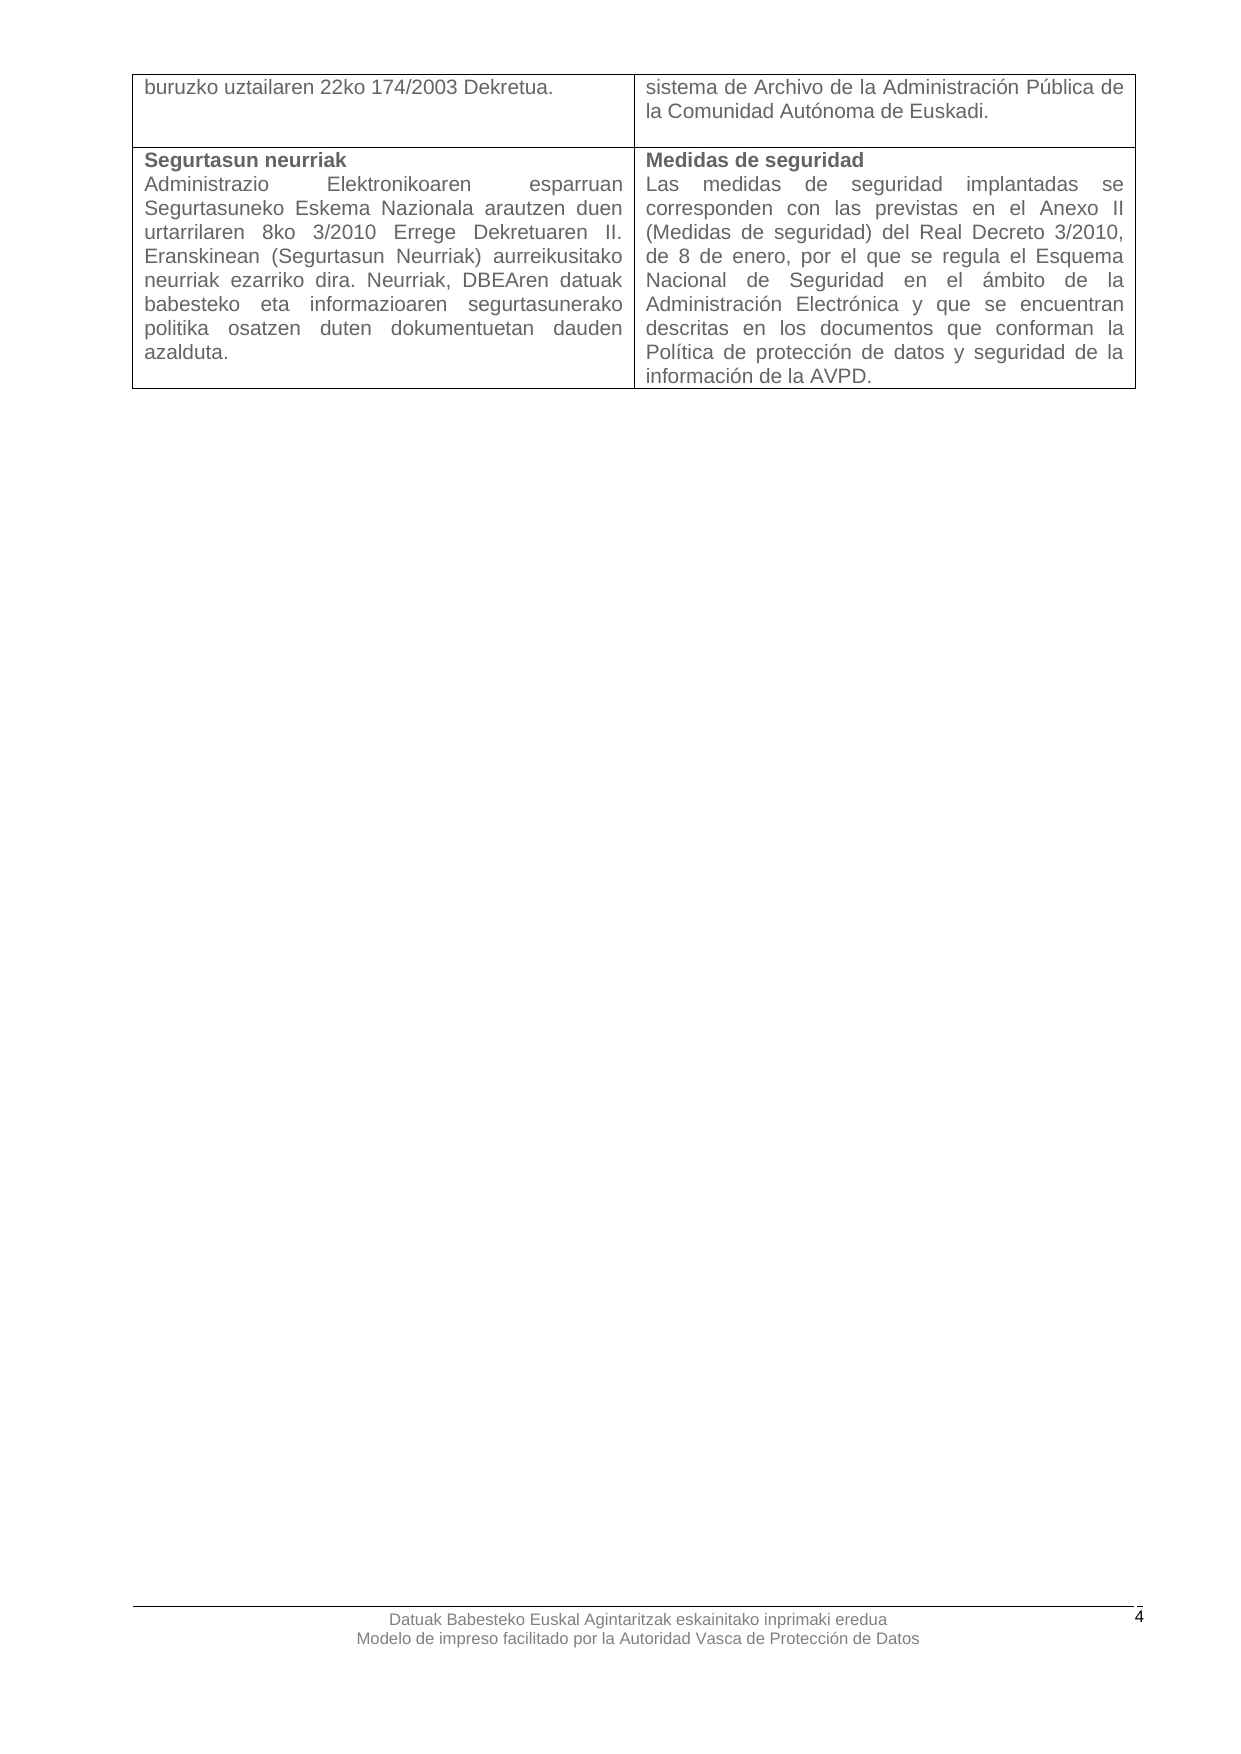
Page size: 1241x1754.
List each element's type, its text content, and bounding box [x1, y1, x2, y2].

table_cell Segurtasun neurriak Administrazio Elektronikoaren esparruan Segurtasuneko Eskema Nazionala arautzen duen urtarrilaren 8ko 3/2010 Errege Dekretuaren II. Eranskinean (Segurtasun Neurriak) aurreikusitako neurriak ezarriko dira. Neurriak, DBEAren datuak babesteko eta informazioaren segurtasunerako politika osatzen duten dokumentuetan dauden azalduta. [133, 148, 634, 387]
table_cell Ezabatzeko epeak Datuak gorde egingo dira, bildu zireneko tratamenduaren helburua betetzeko. Artxiboei eta dokumentazioari buruzko araudian xedatutakoa ezarriko da: Euskal Autonomia Erkidegoko Herri Administrazioaren Artxibo Sistemaren antolamendu eta funtzionamenduari buruzko uztailaren 22ko 174/2003 Dekretua. [133, 75, 634, 147]
